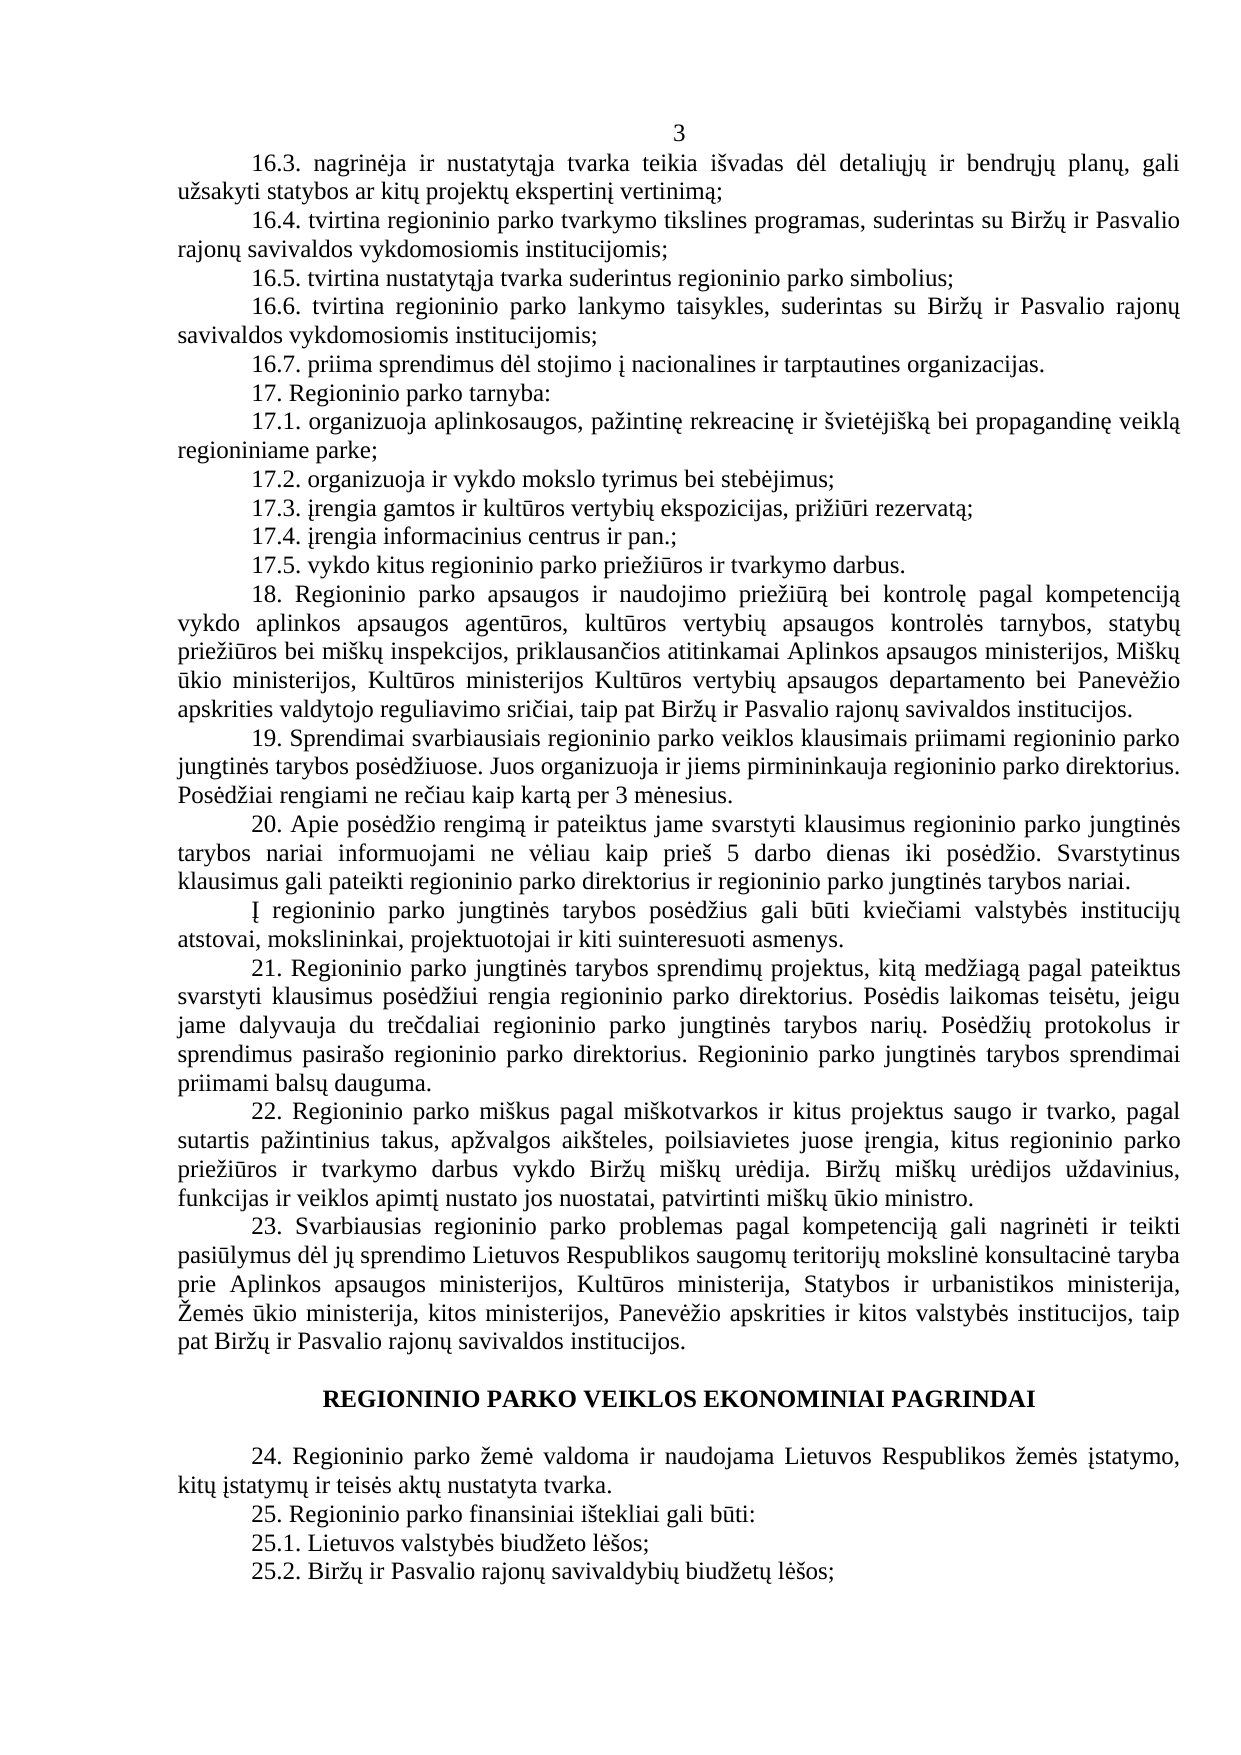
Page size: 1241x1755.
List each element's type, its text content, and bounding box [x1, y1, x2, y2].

text 16.5. tvirtina nustatytąja tvarka suderintus regioninio parko simbolius; [177, 263, 1181, 291]
text 16.3. nagrinėja ir nustatytąja tvarka teikia išvadas dėl detaliųjų ir bendrųjų planų, gali užsakyti statybos ar kitų projektų ekspertinį vertinimą; [177, 148, 1181, 205]
text 25.1. Lietuvos valstybės biudžeto lėšos; [177, 1528, 1181, 1556]
text 17.3. įrengia gamtos ir kultūros vertybių ekspozicijas, prižiūri rezervatą; [177, 493, 1181, 521]
text 21. Regioninio parko jungtinės tarybos sprendimų projektus, kitą medžiagą pagal pateiktus svarstyti klausimus posėdžiui rengia regioninio parko direktorius. Posėdis laikomas teisėtu, jeigu jame dalyvauja du trečdaliai regioninio parko jungtinės tarybos narių. Posėdžių protokolus ir sprendimus pasirašo regioninio parko direktorius. Regioninio parko jungtinės tarybos sprendimai priimami balsų dauguma. [177, 953, 1181, 1096]
text 24. Regioninio parko žemė valdoma ir naudojama Lietuvos Respublikos žemės įstatymo, kitų įstatymų ir teisės aktų nustatyta tvarka. [177, 1441, 1181, 1499]
text 17.4. įrengia informacinius centrus ir pan.; [177, 521, 1181, 550]
text 25. Regioninio parko finansiniai ištekliai gali būti: [177, 1499, 1181, 1528]
text 16.6. tvirtina regioninio parko lankymo taisykles, suderintas su Biržų ir Pasvalio rajonų savivaldos vykdomosiomis institucijomis; [177, 291, 1181, 349]
text REGIONINIO PARKO VEIKLOS EKONOMINIAI PAGRINDAI [177, 1384, 1181, 1413]
text 17.2. organizuoja ir vykdo mokslo tyrimus bei stebėjimus; [177, 464, 1181, 493]
text 23. Svarbiausias regioninio parko problemas pagal kompetenciją gali nagrinėti ir teikti pasiūlymus dėl jų sprendimo Lietuvos Respublikos saugomų teritorijų mokslinė konsultacinė taryba prie Aplinkos apsaugos ministerijos, Kultūros ministerija, Statybos ir urbanistikos ministerija, Žemės ūkio ministerija, kitos ministerijos, Panevėžio apskrities ir kitos valstybės institucijos, taip pat Biržų ir Pasvalio rajonų savivaldos institucijos. [177, 1211, 1181, 1355]
text 17.5. vykdo kitus regioninio parko priežiūros ir tvarkymo darbus. [177, 550, 1181, 579]
text 17. Regioninio parko tarnyba: [177, 378, 1181, 406]
text 22. Regioninio parko miškus pagal miškotvarkos ir kitus projektus saugo ir tvarko, pagal sutartis pažintinius takus, apžvalgos aikšteles, poilsiavietes juose įrengia, kitus regioninio parko priežiūros ir tvarkymo darbus vykdo Biržų miškų urėdija. Biržų miškų urėdijos uždavinius, funkcijas ir veiklos apimtį nustato jos nuostatai, patvirtinti miškų ūkio ministro. [177, 1096, 1181, 1211]
text 17.1. organizuoja aplinkosaugos, pažintinę rekreacinę ir švietėjišką bei propagandinę veiklą regioniniame parke; [177, 406, 1181, 464]
text 20. Apie posėdžio rengimą ir pateiktus jame svarstyti klausimus regioninio parko jungtinės tarybos nariai informuojami ne vėliau kaip prieš 5 darbo dienas iki posėdžio. Svarstytinus klausimus gali pateikti regioninio parko direktorius ir regioninio parko jungtinės tarybos nariai. [177, 809, 1181, 895]
text 25.2. Biržų ir Pasvalio rajonų savivaldybių biudžetų lėšos; [177, 1556, 1181, 1585]
text Į regioninio parko jungtinės tarybos posėdžius gali būti kviečiami valstybės institucijų atstovai, mokslininkai, projektuotojai ir kiti suinteresuoti asmenys. [177, 895, 1181, 953]
text 19. Sprendimai svarbiausiais regioninio parko veiklos klausimais priimami regioninio parko jungtinės tarybos posėdžiuose. Juos organizuoja ir jiems pirmininkauja regioninio parko direktorius. Posėdžiai rengiami ne rečiau kaip kartą per 3 mėnesius. [177, 723, 1181, 809]
text 16.7. priima sprendimus dėl stojimo į nacionalines ir tarptautines organizacijas. [177, 349, 1181, 378]
text 16.4. tvirtina regioninio parko tvarkymo tikslines programas, suderintas su Biržų ir Pasvalio rajonų savivaldos vykdomosiomis institucijomis; [177, 205, 1181, 263]
text 18. Regioninio parko apsaugos ir naudojimo priežiūrą bei kontrolę pagal kompetenciją vykdo aplinkos apsaugos agentūros, kultūros vertybių apsaugos kontrolės tarnybos, statybų priežiūros bei miškų inspekcijos, priklausančios atitinkamai Aplinkos apsaugos ministerijos, Miškų ūkio ministerijos, Kultūros ministerijos Kultūros vertybių apsaugos departamento bei Panevėžio apskrities valdytojo reguliavimo sričiai, taip pat Biržų ir Pasvalio rajonų savivaldos institucijos. [177, 579, 1181, 723]
